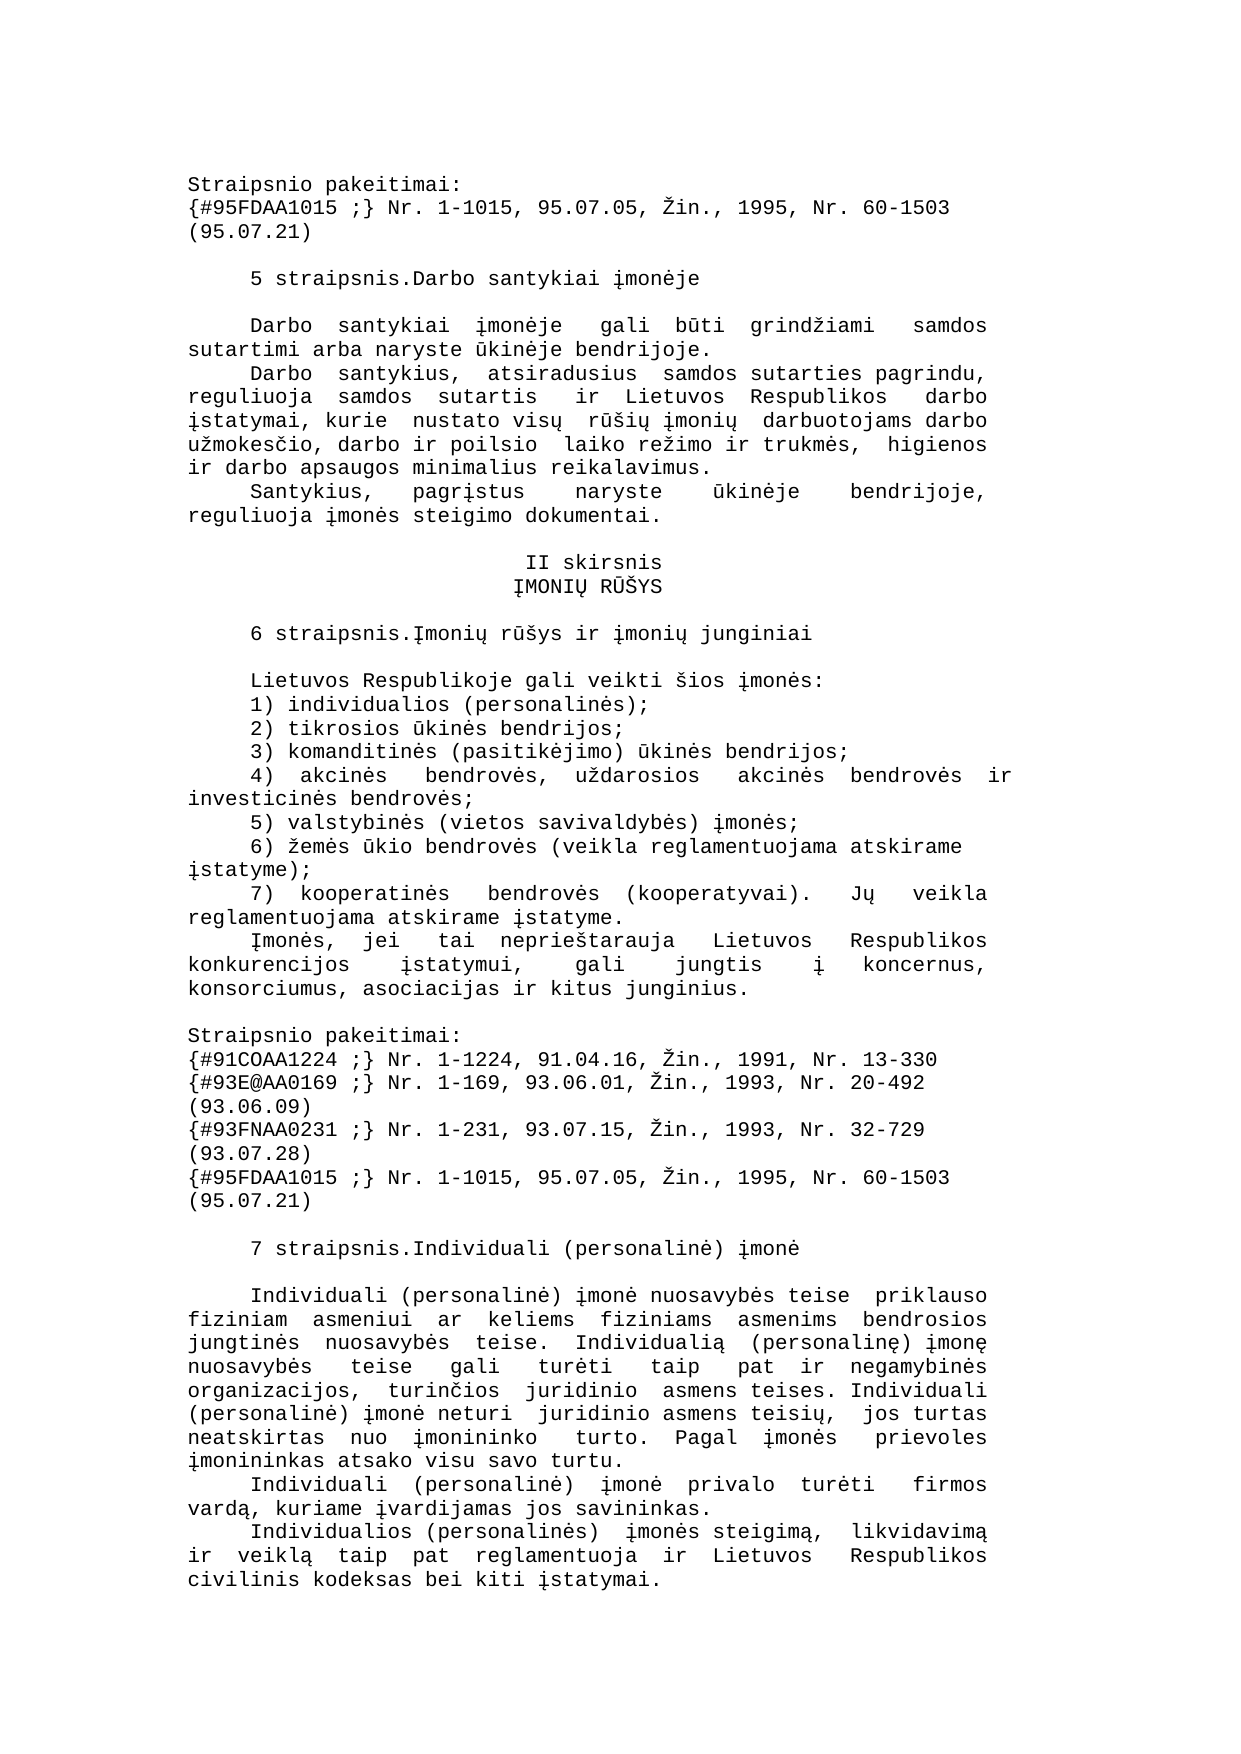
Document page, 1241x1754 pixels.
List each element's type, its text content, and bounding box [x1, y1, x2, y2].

text 5) valstybinės (vietos savivaldybės) įmonės; [187, 812, 1053, 836]
text {#91COAA1224 ;} Nr. 1-1224, 91.04.16, Žin., 1991, Nr. 13-330 [187, 1048, 1053, 1072]
text Straipsnio pakeitimai: [187, 174, 1053, 197]
text 6 straipsnis.Įmonių rūšys ir įmonių junginiai [187, 623, 1053, 647]
text sutartimi arba naryste ūkinėje bendrijoje. [187, 339, 1053, 363]
text 1) individualios (personalinės); [187, 694, 1053, 717]
text Įmonės, jei tai neprieštarauja Lietuvos Respublikos [187, 930, 1053, 954]
text {#95FDAA1015 ;} Nr. 1-1015, 95.07.05, Žin., 1995, Nr. 60-1503 (95.07.21) [187, 197, 1053, 244]
text Darbo santykius, atsiradusius samdos sutarties pagrindu, [187, 363, 1053, 386]
text {#93FNAA0231 ;} Nr. 1-231, 93.07.15, Žin., 1993, Nr. 32-729 (93.07.28) [187, 1119, 1053, 1167]
text jungtinės nuosavybės teise. Individualią (personalinę) įmonę [187, 1332, 1053, 1356]
text Darbo santykiai įmonėje gali būti grindžiami samdos [187, 316, 1053, 339]
text nuosavybės teise gali turėti taip pat ir negamybinės [187, 1356, 1053, 1379]
text II skirsnis [187, 552, 1053, 576]
text organizacijos, turinčios juridinio asmens teises. Individuali [187, 1379, 1053, 1403]
text Lietuvos Respublikoje gali veikti šios įmonės: [187, 670, 1053, 694]
text {#95FDAA1015 ;} Nr. 1-1015, 95.07.05, Žin., 1995, Nr. 60-1503 (95.07.21) [187, 1167, 1053, 1214]
text vardą, kuriame įvardijamas jos savininkas. [187, 1498, 1053, 1521]
text 4) akcinės bendrovės, uždarosios akcinės bendrovės ir [187, 765, 1053, 788]
text konkurencijos įstatymui, gali jungtis į koncernus, [187, 954, 1053, 978]
text fiziniam asmeniui ar keliems fiziniams asmenims bendrosios [187, 1309, 1053, 1332]
text Straipsnio pakeitimai: [187, 1025, 1053, 1048]
text (personalinė) įmonė neturi juridinio asmens teisių, jos turtas [187, 1403, 1053, 1427]
text neatskirtas nuo įmonininko turto. Pagal įmonės prievoles [187, 1427, 1053, 1451]
text 6) žemės ūkio bendrovės (veikla reglamentuojama atskirame [187, 836, 1053, 859]
text ir darbo apsaugos minimalius reikalavimus. [187, 457, 1053, 481]
text konsorciumus, asociacijas ir kitus junginius. [187, 978, 1053, 1001]
text 7 straipsnis.Individuali (personalinė) įmonė [187, 1238, 1053, 1261]
text reglamentuojama atskirame įstatyme. [187, 907, 1053, 930]
text ir veiklą taip pat reglamentuoja ir Lietuvos Respublikos [187, 1545, 1053, 1569]
text reguliuoja įmonės steigimo dokumentai. [187, 505, 1053, 528]
text 7) kooperatinės bendrovės (kooperatyvai). Jų veikla [187, 883, 1053, 907]
text {#93E@AA0169 ;} Nr. 1-169, 93.06.01, Žin., 1993, Nr. 20-492 (93.06.09) [187, 1072, 1053, 1119]
text Individuali (personalinė) įmonė nuosavybės teise priklauso [187, 1285, 1053, 1309]
text Santykius, pagrįstus naryste ūkinėje bendrijoje, [187, 481, 1053, 505]
text 3) komanditinės (pasitikėjimo) ūkinės bendrijos; [187, 741, 1053, 765]
text įstatyme); [187, 859, 1053, 883]
text investicinės bendrovės; [187, 788, 1053, 812]
text Individualios (personalinės) įmonės steigimą, likvidavimą [187, 1521, 1053, 1545]
text Individuali (personalinė) įmonė privalo turėti firmos [187, 1474, 1053, 1498]
text 5 straipsnis.Darbo santykiai įmonėje [187, 268, 1053, 292]
text civilinis kodeksas bei kiti įstatymai. [187, 1569, 1053, 1592]
text įstatymai, kurie nustato visų rūšių įmonių darbuotojams darbo [187, 410, 1053, 434]
text reguliuoja samdos sutartis ir Lietuvos Respublikos darbo [187, 386, 1053, 410]
text užmokesčio, darbo ir poilsio laiko režimo ir trukmės, higienos [187, 434, 1053, 457]
text 2) tikrosios ūkinės bendrijos; [187, 717, 1053, 741]
text įmonininkas atsako visu savo turtu. [187, 1451, 1053, 1474]
text ĮMONIŲ RŪŠYS [187, 576, 1053, 599]
